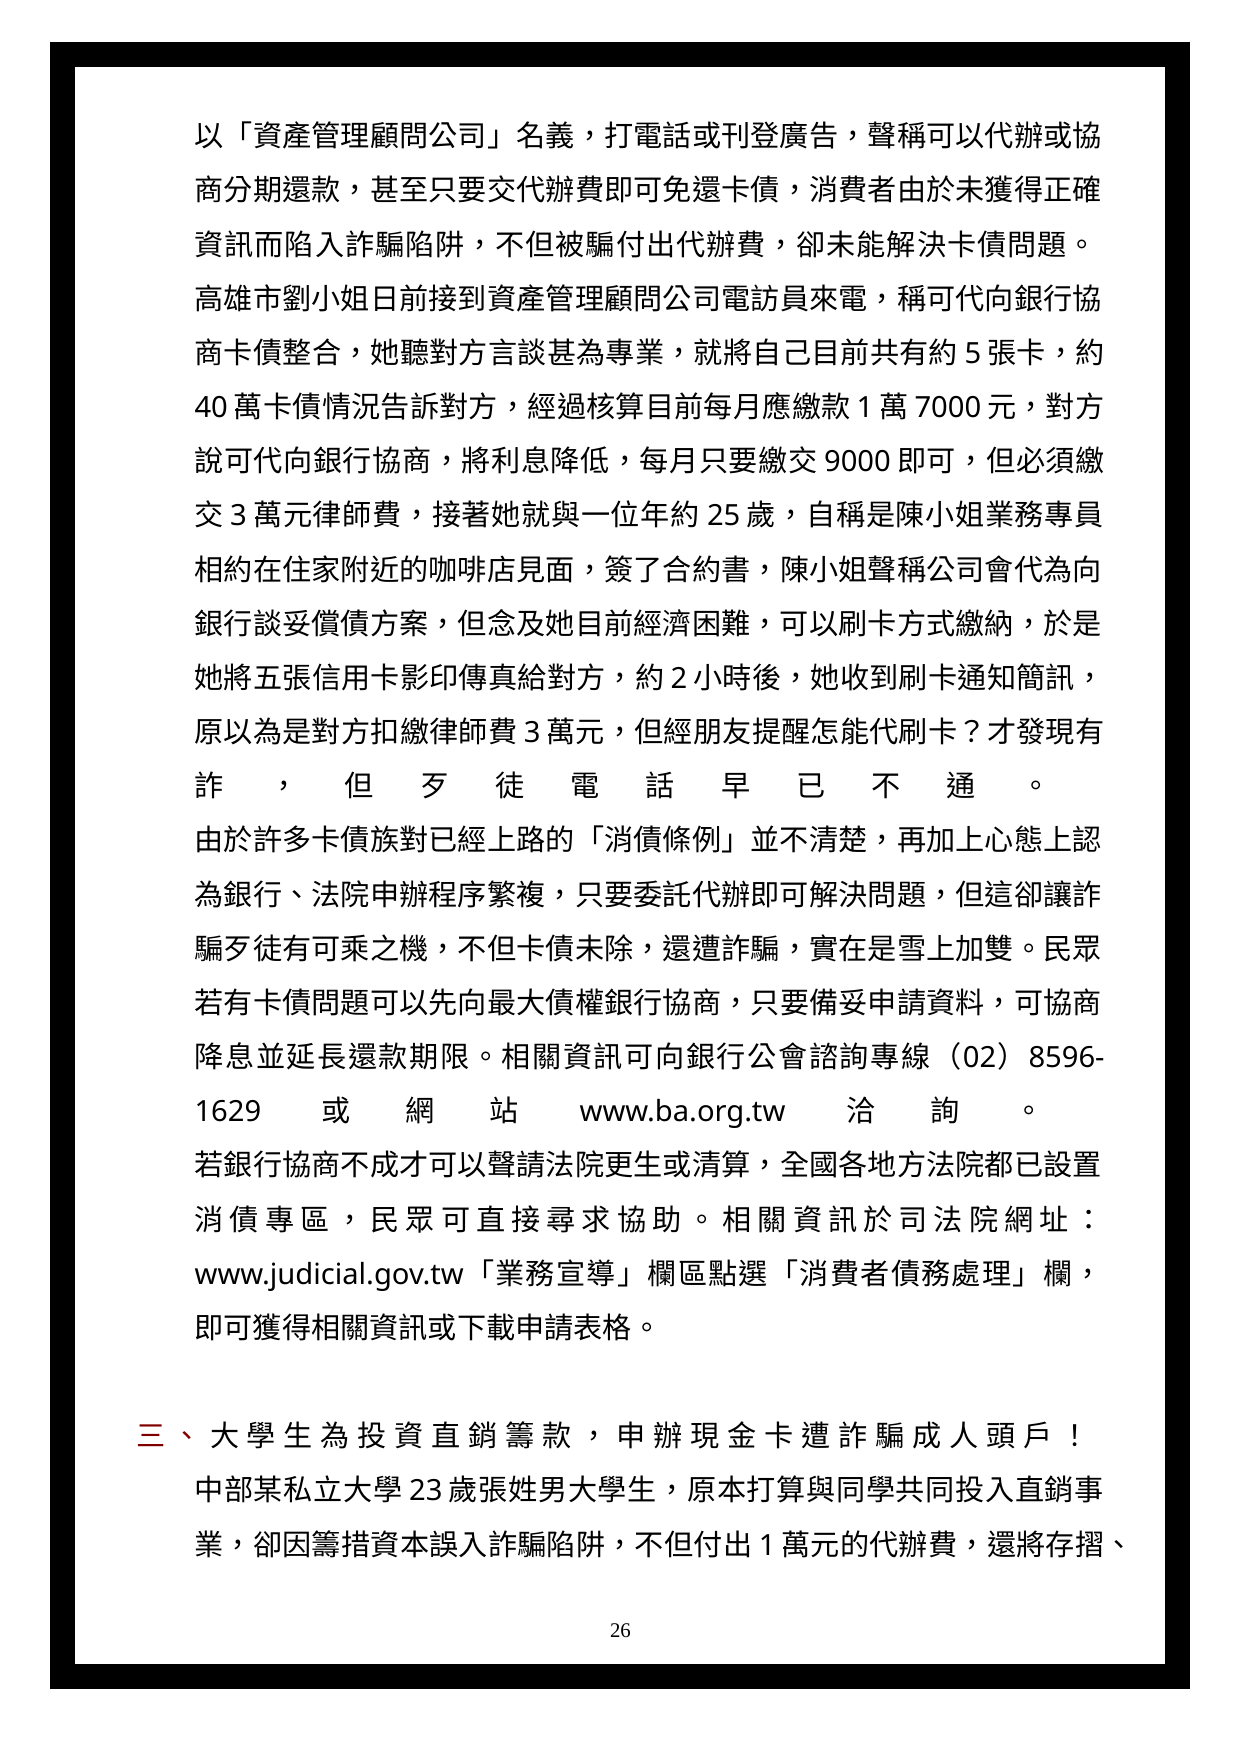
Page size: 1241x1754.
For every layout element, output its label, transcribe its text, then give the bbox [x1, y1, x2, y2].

text 三、大學生為投資直銷籌款，申辦現金卡遭詐騙成人頭戶！ 中部某私立大學23歲張姓男大學生，原本打算與同學共同投入直銷事業，卻因籌措資本誤入詐騙陷阱，不但付出1萬元的代辦費，還將存摺、金融卡寄給歹徒，在未收到貸款報案後，才又發現自己開辦的銀行帳戶，已成詐欺洗錢的警示帳戶。 張同學是在3月中旬，從報紙看到「現金卡-八大、退休、家管、學生、軍人皆可」的貸款分類廣告，經過電話詢問，張同學只需要借3-5萬，但對方說至少要借10-100萬，於是他決定辦信用卡借款10萬元，歹徒說雖然他是學生且無職業，不符發卡條件，但可以幫他辦一張薪資證明，並配合公司與中國信託長期往來，有合作的內線，可以保證申請與核卡過程順利，但是必須先交1萬元買通銀行內線，張同學評估付出的代價並不大，為順利取得貸款，就開始配合歹徒所要求的申辦手續，首先將自己的身分證與健保卡傳真給對方，並前往銀行新開一個帳戶，3日後，果然帳戶內入帳10萬元，但只能看還不能領，他必需將銀行存摺、金融卡及1萬元現金，透過快遞方式，從自己住處的台中縣送至台北市完成核貸手續，想不到等了2天都收不到對方的回覆，存摺內10萬元也不見了，連電話都已經不通，才趕快去報案，本以為只是被騙了1萬元，想不到卻接到銀行通知，他的帳戶在交出存摺的第2天，就成為詐騙歹徒的洗錢工具，自己居然成為詐騙人頭戶，想不到單純的貸款怎麼會有這麼麻煩的後果，不禁自嘆倒楣。 詐騙歹徒經常以貸款、求職、援交、電視購物等詐騙手法，要求被騙人必須交出個人身分資料如身分證、健保卡、金融卡等，主要是作為詐騙過程中，必備但愈來愈不易取得的洗錢帳戶，只是被騙人警覺性不足，許多人不但被騙走錢，還要面對涉及詐欺犯罪的司法調查。辦理貸款一定要詢正常管道，一旦聽到有內線管道絕對是詐騙，不可投機輕信，此案提醒社會大眾必須謹慎保管個人重要證件，對無法查證之對象千萬不可輕易辦理銀行開戶，甚至送出金融卡或存摺，以免後患無窮。 [136, 1403, 1104, 1566]
text 以「資產管理顧問公司」名義，打電話或刊登廣告，聲稱可以代辦或協商分期還款，甚至只要交代辦費即可免還卡債，消費者由於未獲得正確資訊而陷入詐騙陷阱，不但被騙付出代辦費，卻未能解決卡債問題。 高雄市劉小姐日前接到資產管理顧問公司電訪員來電，稱可代向銀行協商卡債整合，她聽對方言談甚為專業，就將自己目前共有約5張卡，約40萬卡債情況告訴對方，經過核算目前每月應繳款1萬7000元，對方說可代向銀行協商，將利息降低，每月只要繳交9000即可，但必須繳交3萬元律師費，接著她就與一位年約25歲，自稱是陳小姐業務專員相約在住家附近的咖啡店見面，簽了合約書，陳小姐聲稱公司會代為向銀行談妥償債方案，但念及她目前經濟困難，可以刷卡方式繳納，於是她將五張信用卡影印傳真給對方，約2小時後，她收到刷卡通知簡訊，原以為是對方扣繳律師費3萬元，但經朋友提醒怎能代刷卡？才發現有詐，但歹徒電話早已不通。 由於許多卡債族對已經上路的「消債條例」並不清楚，再加上心態上認為銀行、法院申辦程序繁複，只要委託代辦即可解決問題，但這卻讓詐騙歹徒有可乘之機，不但卡債未除，還遭詐騙，實在是雪上加雙。民眾若有卡債問題可以先向最大債權銀行協商，只要備妥申請資料，可協商降息並延長還款期限。相關資訊可向銀行公會諮詢專線（02）8596-1629或網站www.ba.org.tw洽詢。 若銀行協商不成才可以聲請法院更生或清算，全國各地方法院都已設置消債專區，民眾可直接尋求協助。相關資訊於司法院網址：www.judicial.gov.tw「業務宣導」欄區點選「消費者債務處理」欄，即可獲得相關資訊或下載申請表格。 [136, 103, 1104, 1349]
